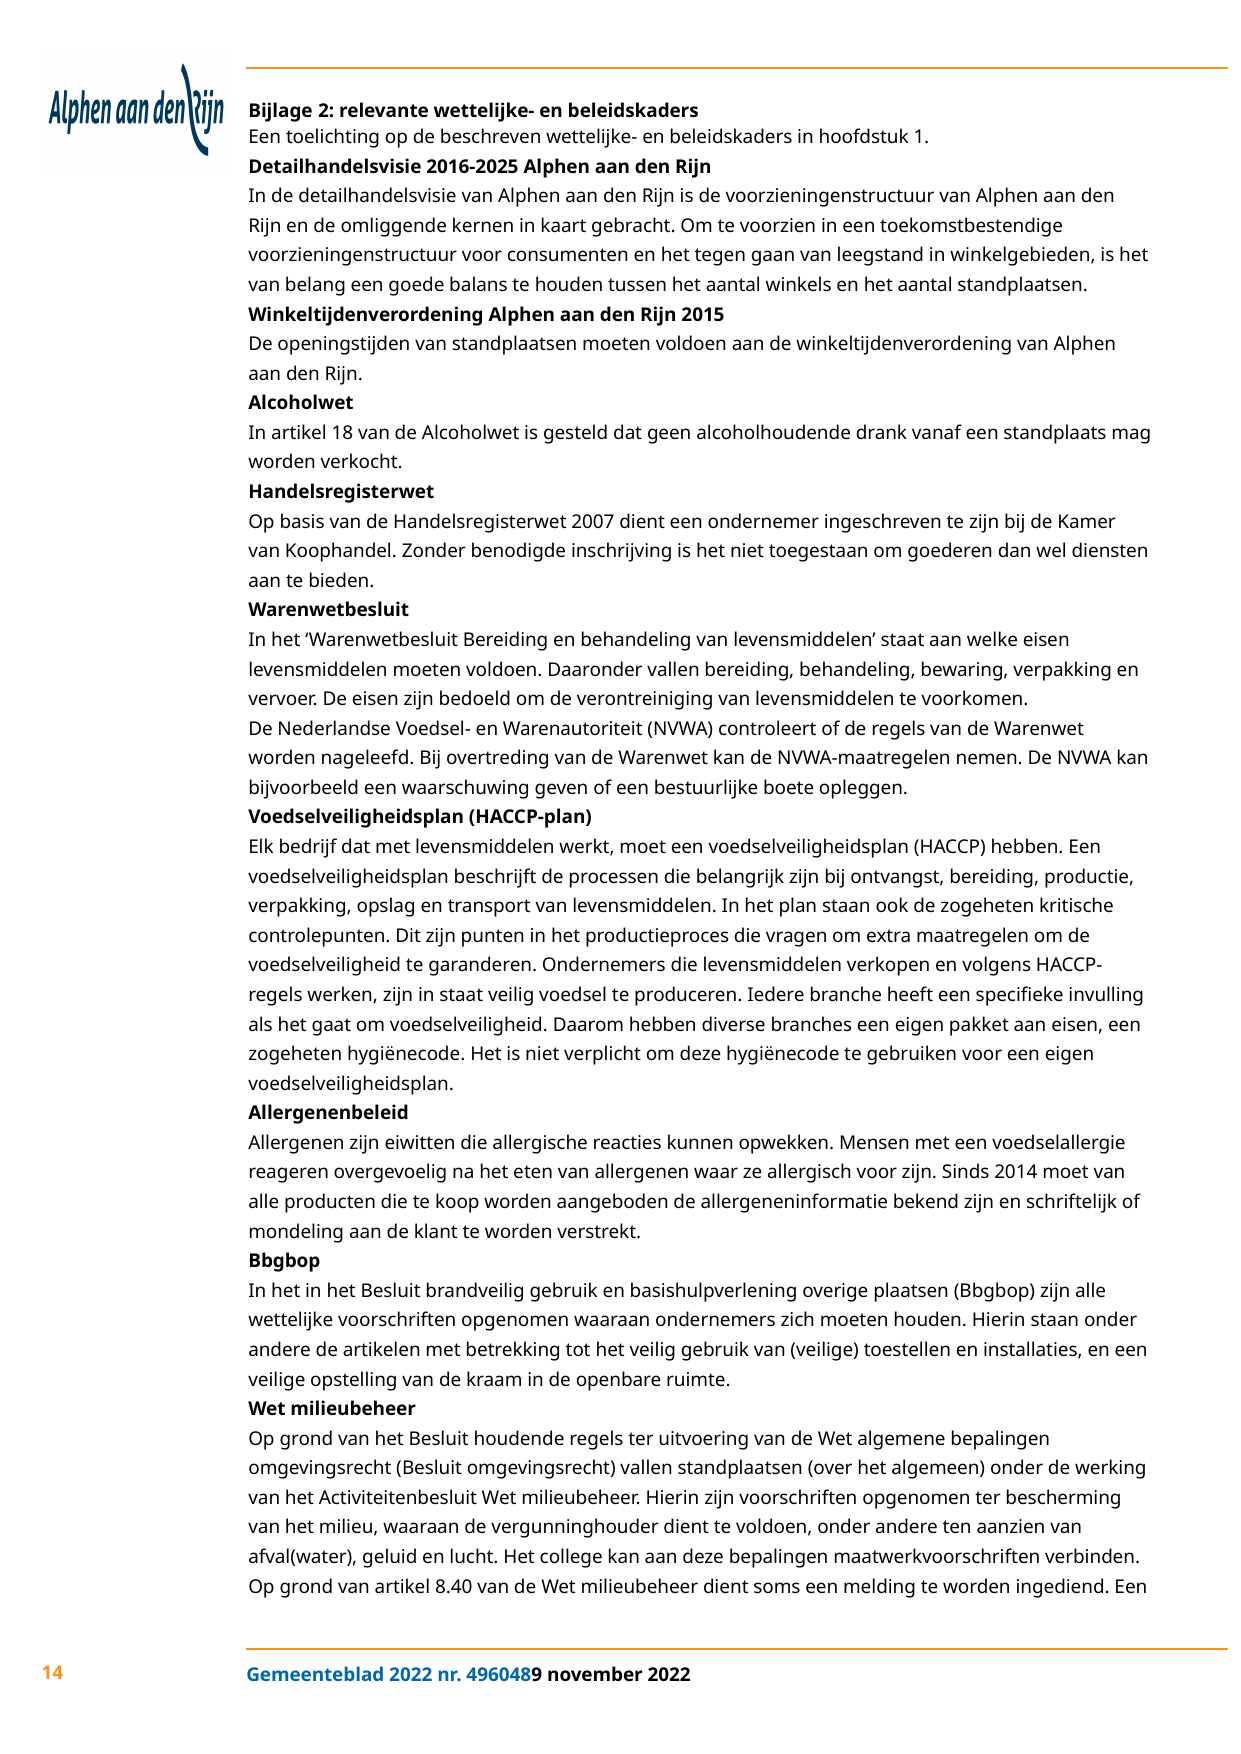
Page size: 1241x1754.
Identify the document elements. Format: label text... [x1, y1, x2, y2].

text Wet milieubeheer [248, 1395, 1152, 1421]
text Winkeltijdenverordening Alphen aan den Rijn 2015 [248, 301, 1152, 327]
text Elk bedrijf dat met levensmiddelen werkt, moet een voedselveiligheidsplan (HACCP) hebben. Een voedselveiligheidsplan beschrijft de processen die belangrijk zijn bij ontvangst, bereiding, productie, verpakking, opslag en transport van levensmiddelen. In het plan staan ook de zogeheten kritische controlepunten. Dit zijn punten in het productieproces die vragen om extra maatregelen om de voedselveiligheid te garanderen. Ondernemers die levensmiddelen verkopen en volgens HACCP-regels werken, zijn in staat veilig voedsel te produceren. Iedere branche heeft een specifieke invulling als het gaat om voedselveiligheid. Daarom hebben diverse branches een eigen pakket aan eisen, een zogeheten hygiënecode. Het is niet verplicht om deze hygiënecode te gebruiken voor een eigen voedselveiligheidsplan. [248, 833, 1152, 1096]
text Een toelichting op de beschreven wettelijke- en beleidskaders in hoofdstuk 1. [248, 123, 1152, 149]
text Alcoholwet [248, 389, 1152, 415]
text Allergenenbeleid [248, 1099, 1152, 1125]
text In de detailhandelsvisie van Alphen aan den Rijn is de voorzieningenstructuur van Alphen aan den Rijn en de omliggende kernen in kaart gebracht. Om te voorzien in een toekomstbestendige voorzieningenstructuur voor consumenten en het tegen gaan van leegstand in winkelgebieden, is het van belang een goede balans te houden tussen het aantal winkels en het aantal standplaatsen. [248, 182, 1152, 297]
text In het in het Besluit brandveilig gebruik en basishulpverlening overige plaatsen (Bbgbop) zijn alle wettelijke voorschriften opgenomen waaraan ondernemers zich moeten houden. Hierin staan onder andere de artikelen met betrekking tot het veilig gebruik van (veilige) toestellen en installaties, en een veilige opstelling van de kraam in de openbare ruimte. [248, 1277, 1152, 1392]
text Op basis van de Handelsregisterwet 2007 dient een ondernemer ingeschreven te zijn bij de Kamer van Koophandel. Zonder benodigde inschrijving is het niet toegestaan om goederen dan wel diensten aan te bieden. [248, 508, 1152, 593]
picture [41, 47, 231, 172]
text Detailhandelsvisie 2016-2025 Alphen aan den Rijn [248, 153, 1152, 179]
text In het ‘Warenwetbesluit Bereiding en behandeling van levensmiddelen’ staat aan welke eisen levensmiddelen moeten voldoen. Daaronder vallen bereiding, behandeling, bewaring, verpakking en vervoer. De eisen zijn bedoeld om de verontreiniging van levensmiddelen te voorkomen. [248, 626, 1152, 711]
text De Nederlandse Voedsel- en Warenautoriteit (NVWA) controleert of de regels van de Warenwet worden nageleefd. Bij overtreding van de Warenwet kan de NVWA-maatregelen nemen. De NVWA kan bijvoorbeeld een waarschuwing geven of een bestuurlijke boete opleggen. [248, 715, 1152, 800]
text Allergenen zijn eiwitten die allergische reacties kunnen opwekken. Mensen met een voedselallergie reageren overgevoelig na het eten van allergenen waar ze allergisch voor zijn. Sinds 2014 moet van alle producten die te koop worden aangeboden de allergeneninformatie bekend zijn en schriftelijk of mondeling aan de klant te worden verstrekt. [248, 1129, 1152, 1244]
text Warenwetbesluit [248, 597, 1152, 622]
text De openingstijden van standplaatsen moeten voldoen aan de winkeltijdenverordening van Alphen aan den Rijn. [248, 330, 1152, 386]
text Op grond van het Besluit houdende regels ter uitvoering van de Wet algemene bepalingen omgevingsrecht (Besluit omgevingsrecht) vallen standplaatsen (over het algemeen) onder de werking van het Activiteitenbesluit Wet milieubeheer. Hierin zijn voorschriften opgenomen ter bescherming van het milieu, waaraan de vergunninghouder dient te voldoen, onder andere ten aanzien van afval(water), geluid en lucht. Het college kan aan deze bepalingen maatwerkvoorschriften verbinden. Op grond van artikel 8.40 van de Wet milieubeheer dient soms een melding te worden ingediend. Een [248, 1425, 1152, 1599]
text Handelsregisterwet [248, 478, 1152, 504]
text In artikel 18 van de Alcoholwet is gesteld dat geen alcoholhoudende drank vanaf een standplaats mag worden verkocht. [248, 419, 1152, 474]
text Bijlage 2: relevante wettelijke- en beleidskaders [248, 95, 1152, 123]
text Bbgbop [248, 1247, 1152, 1273]
text Voedselveiligheidsplan (HACCP-plan) [248, 804, 1152, 829]
